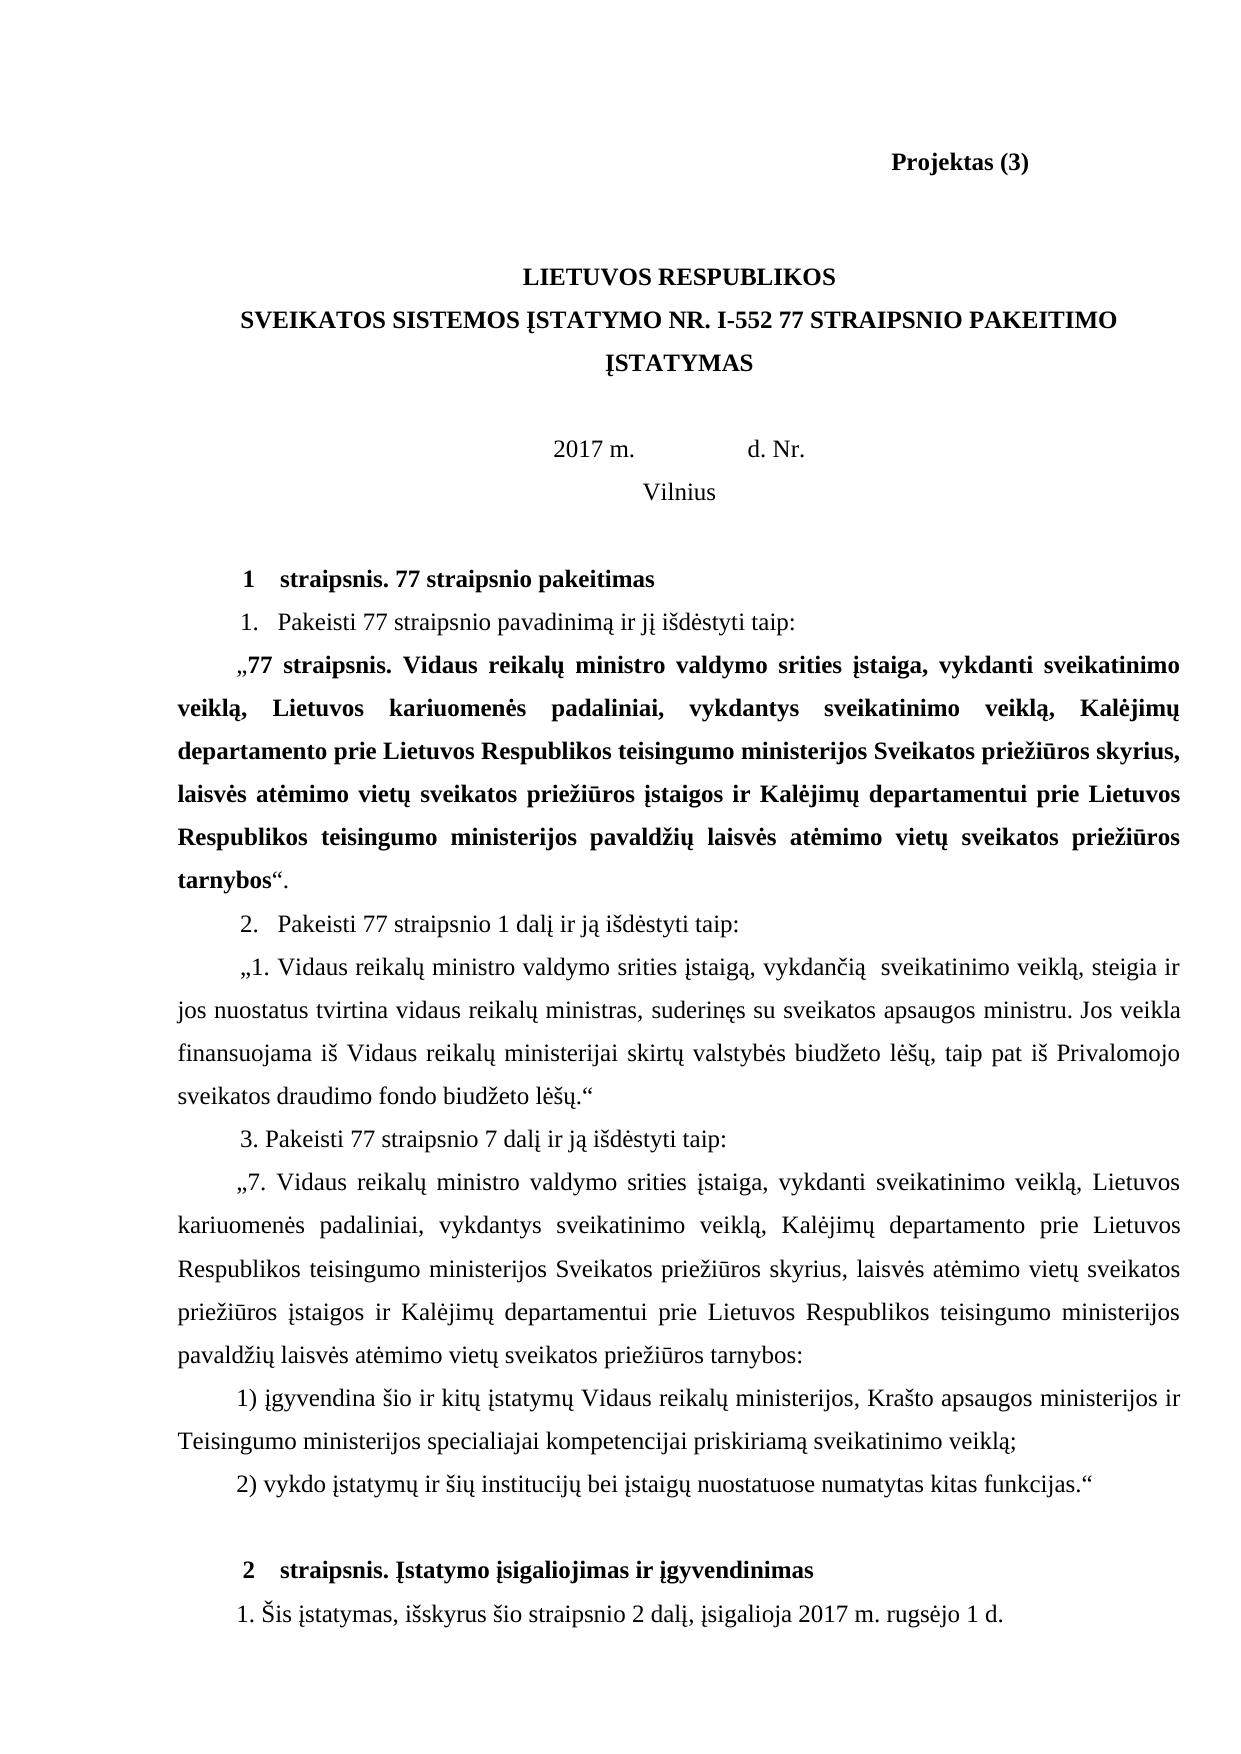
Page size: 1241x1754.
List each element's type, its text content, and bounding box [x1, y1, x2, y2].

text 1 straipsnis. 77 straipsnio pakeitimas [242, 564, 1181, 592]
text Vilnius [177, 477, 1181, 506]
text Projektas (3) [177, 147, 1181, 176]
text 1. Pakeisti 77 straipsnio pavadinimą ir jį išdėstyti taip: [240, 607, 1181, 636]
text „1. Vidaus reikalų ministro valdymo srities įstaigą, vykdančią sveikatinimo veiklą, steigia ir jos nuostatus tvirtina vidaus reikalų ministras, suderinęs su sveikatos apsaugos ministru. Jos veikla finansuojama iš Vidaus reikalų ministerijai skirtų valstybės biudžeto lėšų, taip pat iš Privalomojo sveikatos draudimo fondo biudžeto lėšų.“ [177, 952, 1181, 1110]
text ĮSTATYMAS [177, 348, 1181, 377]
text 3. Pakeisti 77 straipsnio 7 dalį ir ją išdėstyti taip: [177, 1124, 1181, 1153]
text 2 straipsnis. Įstatymo įsigaliojimas ir įgyvendinimas [242, 1556, 1181, 1584]
text 1. Šis įstatymas, išskyrus šio straipsnio 2 dalį, įsigalioja 2017 m. rugsėjo 1 d. [215, 1599, 1181, 1627]
text „77 straipsnis. Vidaus reikalų ministro valdymo srities įstaiga, vykdanti sveikatinimo veiklą, Lietuvos kariuomenės padaliniai, vykdantys sveikatinimo veiklą, Kalėjimų departamento prie Lietuvos Respublikos teisingumo ministerijos Sveikatos priežiūros skyrius, laisvės atėmimo vietų sveikatos priežiūros įstaigos ir Kalėjimų departamentui prie Lietuvos Respublikos teisingumo ministerijos pavaldžių laisvės atėmimo vietų sveikatos priežiūros tarnybos“. [177, 650, 1181, 894]
text 2. Pakeisti 77 straipsnio 1 dalį ir ją išdėstyti taip: [240, 909, 1181, 937]
text LIETUVOS RESPUBLIKOS [177, 262, 1181, 291]
text 2017 m. d. Nr. [177, 434, 1181, 463]
text 1) įgyvendina šio ir kitų įstatymų Vidaus reikalų ministerijos, Krašto apsaugos ministerijos ir Teisingumo ministerijos specialiajai kompetencijai priskiriamą sveikatinimo veiklą; [177, 1383, 1181, 1455]
text „7. Vidaus reikalų ministro valdymo srities įstaiga, vykdanti sveikatinimo veiklą, Lietuvos kariuomenės padaliniai, vykdantys sveikatinimo veiklą, Kalėjimų departamento prie Lietuvos Respublikos teisingumo ministerijos Sveikatos priežiūros skyrius, laisvės atėmimo vietų sveikatos priežiūros įstaigos ir Kalėjimų departamentui prie Lietuvos Respublikos teisingumo ministerijos pavaldžių laisvės atėmimo vietų sveikatos priežiūros tarnybos: [177, 1167, 1181, 1369]
text 2) vykdo įstatymų ir šių institucijų bei įstaigų nuostatuose numatytas kitas funkcijas.“ [177, 1469, 1181, 1498]
text SVEIKATOS SISTEMOS ĮSTATYMO NR. I-552 77 STRAIPSNIO PAKEITIMO [177, 305, 1181, 334]
